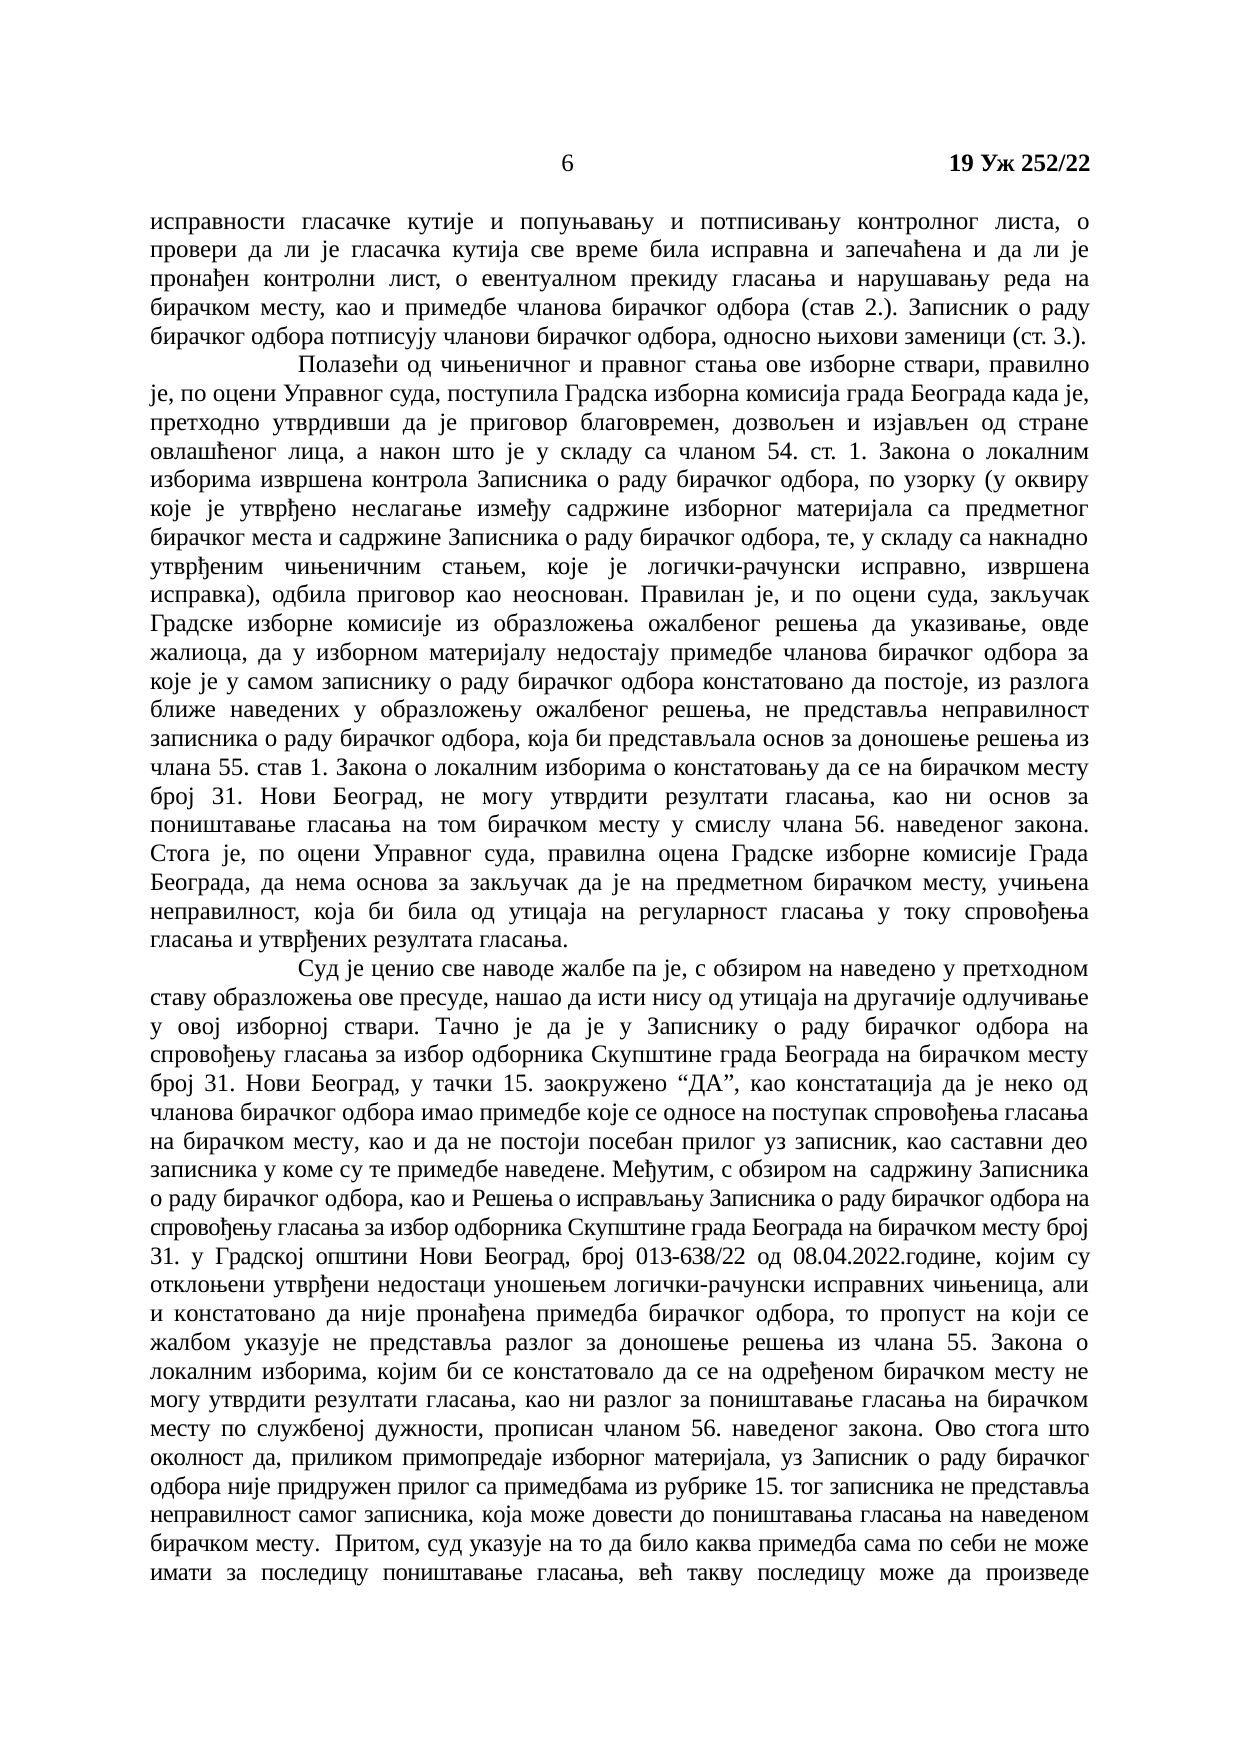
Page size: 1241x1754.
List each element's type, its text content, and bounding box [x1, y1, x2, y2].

text Полазећи од чињеничног и правног стања ове изборне ствари, правилно је, по оцени Управног суда, поступила Градска изборна комисија града Београда када је, претходно утврдивши да је приговор благовремен, дозвољен и изјављен од стране овлашћеног лица, а након што је у складу са чланом 54. ст. 1. Закона о локалним изборима извршена контрола Записника о раду бирачког одбора, по узорку (у оквиру које је утврђено неслагање између садржине изборног материјала са предметног бирачког места и садржине Записника о раду бирачког одбора, те, у складу са накнадно утврђеним чињеничним стањем, које је логички-рачунски исправно, извршена исправка), одбила приговор као неоснован. Правилан је, и по оцени суда, закључак Градске изборне комисије из образложења ожалбеног решења да указивање, овде жалиоца, да у изборном материјалу недостају примедбе чланова бирачког одбора за које је у самом записнику о раду бирачког одбора констатовано да постоје, из разлога ближе наведених у образложењу ожалбеног решења, не представља неправилност записника о раду бирачког одбора, која би представљала основ за доношење решења из члана 55. став 1. Закона о локалним изборима о констатовању да се на бирачком месту број 31. Нови Београд, не могу утврдити резултати гласања, као ни основ за поништавање гласања на том бирачком месту у смислу члана 56. наведеног закона. Стога је, по оцени Управног суда, правилна оцена Градске изборне комисије Града Београда, да нема основа за закључак да је на предметном бирачком месту, учињена неправилност, која би била од утицаја на регуларност гласања у току спровођења гласања и утврђених резултата гласања. [150, 349, 1090, 953]
text Суд је ценио све наводе жалбе па је, с обзиром на наведено у претходном ставу образложења ове пресуде, нашао да исти нису од утицаја на другачије одлучивање у овој изборној ствари. Тачно је да је у Записнику о раду бирачког одбора на спровођењу гласања за избор одборника Скупштине града Београда на бирачком месту број 31. Нови Београд, у тачки 15. заокружено “ДА”, као констатација да је неко од чланова бирачког одбора имао примедбе које се односе на поступак спровођења гласања на бирачком месту, као и да не постоји посебан прилог уз записник, као саставни део записника у коме су те примедбе наведене. Међутим, с обзиром на садржину Записника о раду бирачког одбора, као и Решења о исправљању Записника о раду бирачког одбора на спровођењу гласања за избор одборника Скупштине града Београда на бирачком месту број 31. у Градској општини Нови Београд, број 013-638/22 од 08.04.2022.године, којим су отклоњени утврђени недостаци уношењем логички-рачунски исправних чињеница, али и констатовано да није пронађена примедба бирачког одбора, то пропуст на који се жалбом указује не представља разлог за доношење решења из члана 55. Закона о локалним изборима, којим би се констатовало да се на одређеном бирачком месту не могу утврдити резултати гласања, као ни разлог за поништавање гласања на бирачком месту по службеној дужности, прописан чланом 56. наведеног закона. Ово стога што околност да, приликом примопредаје изборног материјала, уз Записник о раду бирачког одбора није придружен прилог са примедбама из рубрике 15. тог записника не представља неправилност самог записника, која може довести до поништавања гласања на наведеном бирачком месту. Притом, суд указује на то да било каква примедба сама по себи не може имати за последицу поништавање гласања, већ такву последицу може да произведе [150, 953, 1090, 1586]
text исправности гласачке кутије и попуњавању и потписивању контролног листа, о провери да ли је гласачка кутија све време била исправна и запечаћена и да ли је пронађен контролни лист, о евентуалном прекиду гласања и нарушавању реда на бирачком месту, као и примедбе чланова бирачког одбора (став 2.). Записник о раду бирачког одбора потписују чланови бирачког одбора, односно њихови заменици (ст. 3.). [150, 206, 1090, 349]
